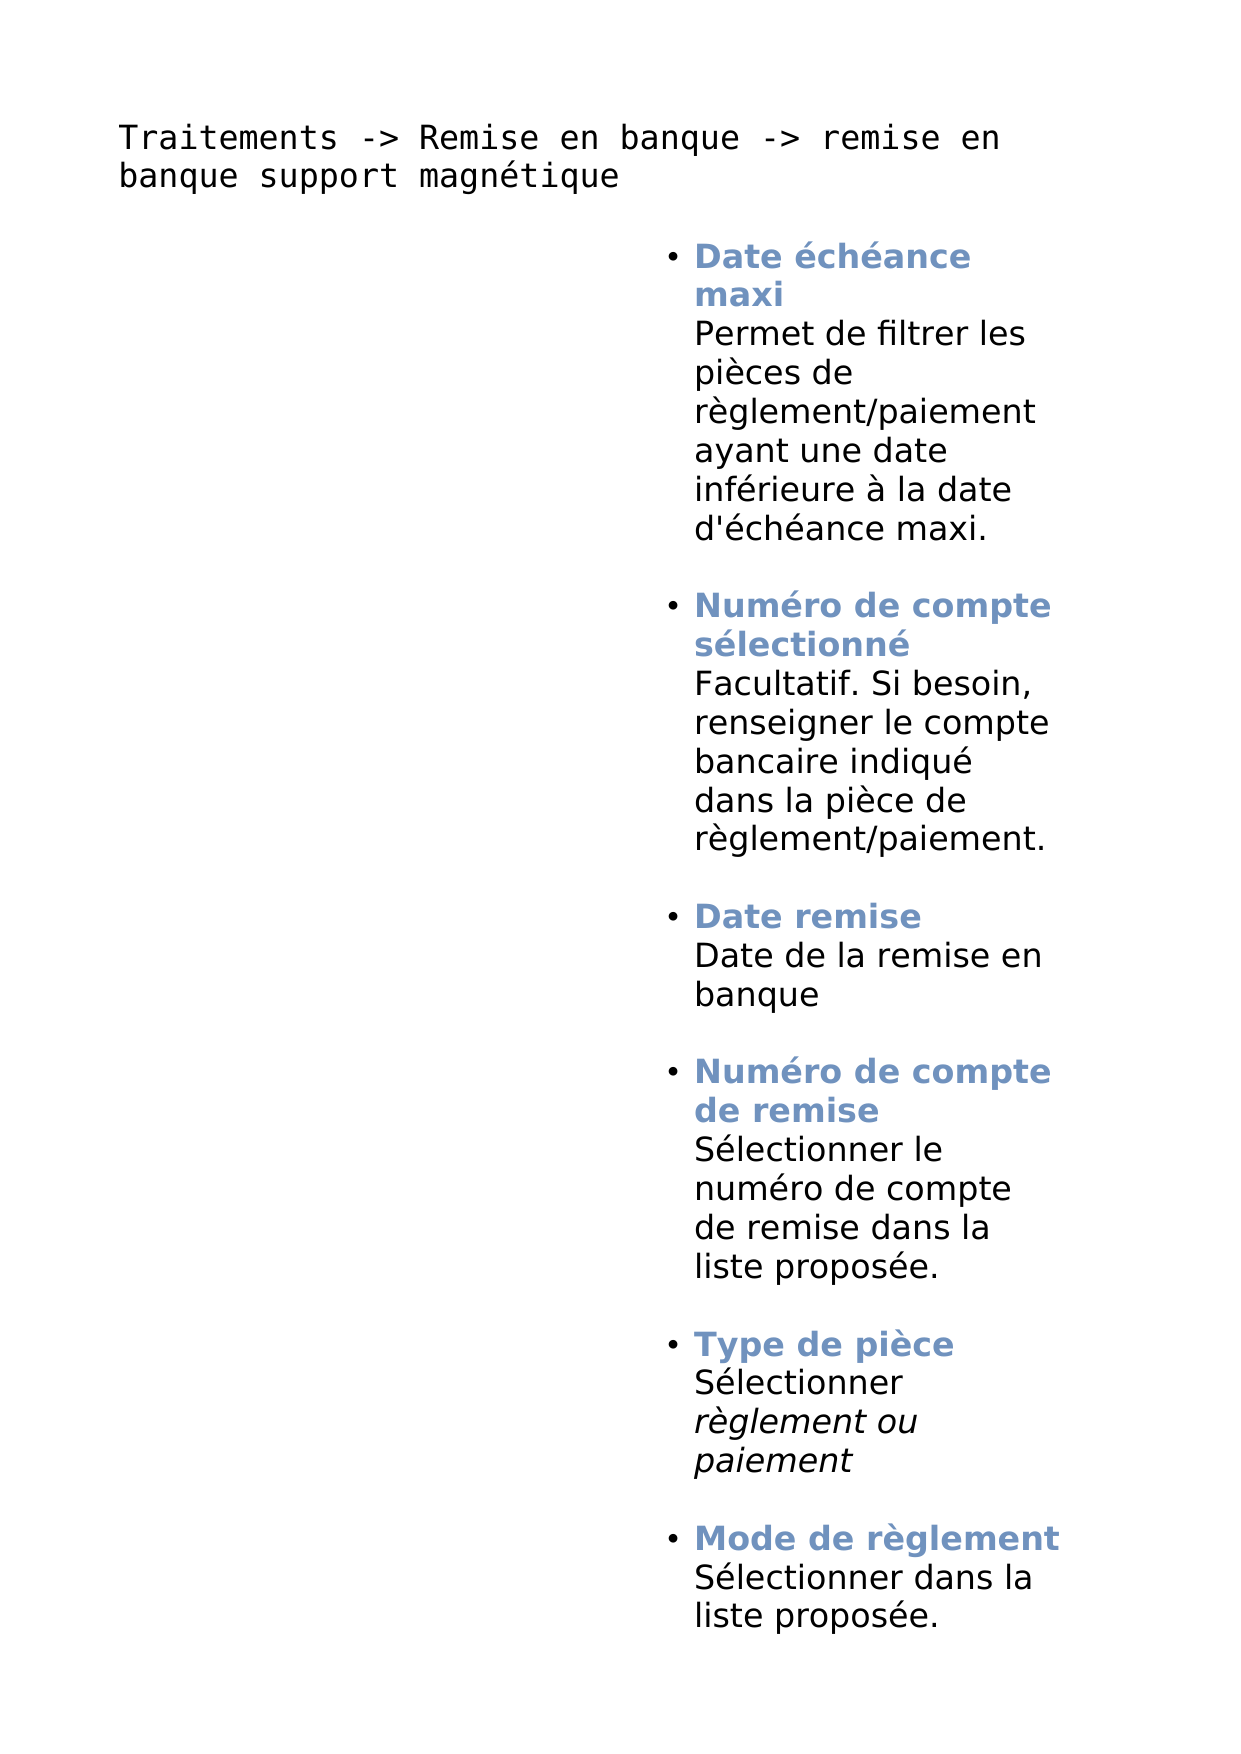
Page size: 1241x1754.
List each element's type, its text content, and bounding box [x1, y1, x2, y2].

table_header [138, 208, 620, 1636]
table_header Date échéance maxi Permet de filtrer les pièces de règlement/paiement ayant une date inférieure à la date d'échéance maxi. Numéro de compte sélectionné Facultatif. Si besoin, renseigner le compte bancaire indiqué dans la pièce de règlement/paiement. Date remise Date de la remise en banque Numéro de compte de remise Sélectionner le numéro de compte de remise dans la liste proposée. Type de pièce Sélectionner règlement ou paiement Mode de règlement Sélectionner dans la liste proposée. Code entrée Sélectionner le code entrée correspondant à la remise en banque effectuée. Toutes les pièces sélectionnées seront mises à jour avec ce code entrée. Date de valeur ou date d'échéance par défaut Si renseigné alors force la date de valeur de la remise en banque (et dans les règlement/paiements) Si non renseigné, alors utilise la date valeur saisie dans le règlement/paiement Génération du fichier d'envoi à la banque Si coché alors le fichier d’envoi à la banque sera créé, Si décoché alors le fichier ne sera pas créé. [620, 208, 1102, 1636]
text Traitements -> Remise en banque -> remise en banque support magnétique [118, 118, 1122, 196]
